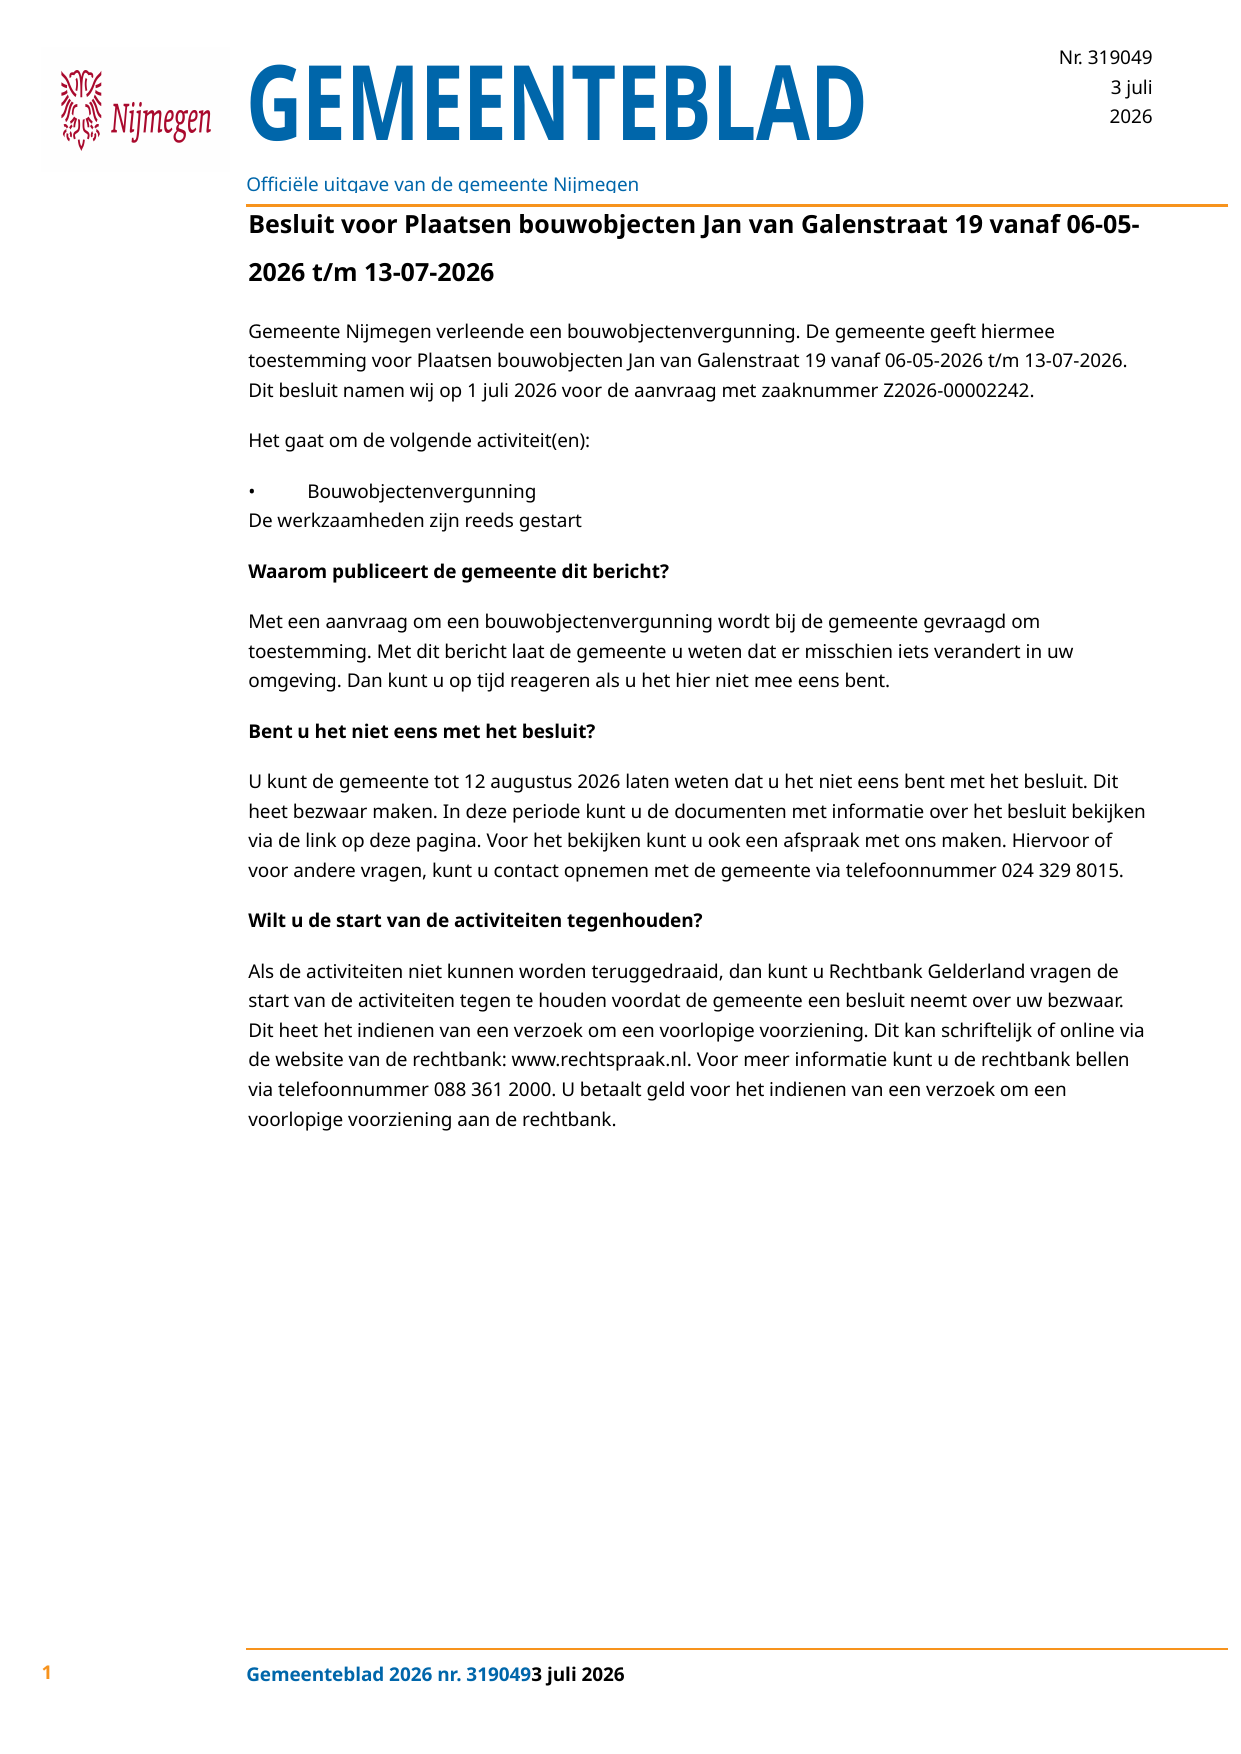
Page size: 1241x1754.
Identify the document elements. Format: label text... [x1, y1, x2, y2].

text Bent u het niet eens met het besluit? [248, 718, 1152, 744]
text Waarom publiceert de gemeente dit bericht? [248, 558, 1152, 584]
list Bouwobjectenvergunning [248, 478, 1152, 504]
text De werkzaamheden zijn reeds gestart [248, 507, 1152, 533]
text Met een aanvraag om een bouwobjectenvergunning wordt bij de gemeente gevraagd om toestemming. Met dit bericht laat de gemeente u weten dat er misschien iets verandert in uw omgeving. Dan kunt u op tijd reageren als u het hier niet mee eens bent. [248, 608, 1152, 693]
text Gemeente Nijmegen verleende een bouwobjectenvergunning. De gemeente geeft hiermee toestemming voor Plaatsen bouwobjecten Jan van Galenstraat 19 vanaf 06-05-2026 t/m 13-07-2026. Dit besluit namen wij op 1 juli 2026 voor de aanvraag met zaaknummer Z2026-00002242. [248, 318, 1152, 403]
text Het gaat om de volgende activiteit(en): [248, 427, 1152, 453]
text Besluit voor Plaatsen bouwobjecten Jan van Galenstraat 19 vanaf 06-05-2026 t/m 13-07-2026 [248, 207, 1152, 288]
text Wilt u de start van de activiteiten tegenhouden? [248, 907, 1152, 933]
text Als de activiteiten niet kunnen worden teruggedraaid, dan kunt u Rechtbank Gelderland vragen de start van de activiteiten tegen te houden voordat de gemeente een besluit neemt over uw bezwaar. Dit heet het indienen van een verzoek om een voorlopige voorziening. Dit kan schriftelijk of online via de website van de rechtbank: www.rechtspraak.nl. Voor meer informatie kunt u de rechtbank bellen via telefoonnummer 088 361 2000. U betaalt geld voor het indienen van een verzoek om een voorlopige voorziening aan de rechtbank. [248, 958, 1152, 1132]
text U kunt de gemeente tot 12 augustus 2026 laten weten dat u het niet eens bent met het besluit. Dit heet bezwaar maken. In deze periode kunt u de documenten met informatie over het besluit bekijken via de link op deze pagina. Voor het bekijken kunt u ook een afspraak met ons maken. Hiervoor of voor andere vragen, kunt u contact opnemen met de gemeente via telefoonnummer 024 329 8015. [248, 768, 1152, 883]
picture [41, 47, 231, 172]
